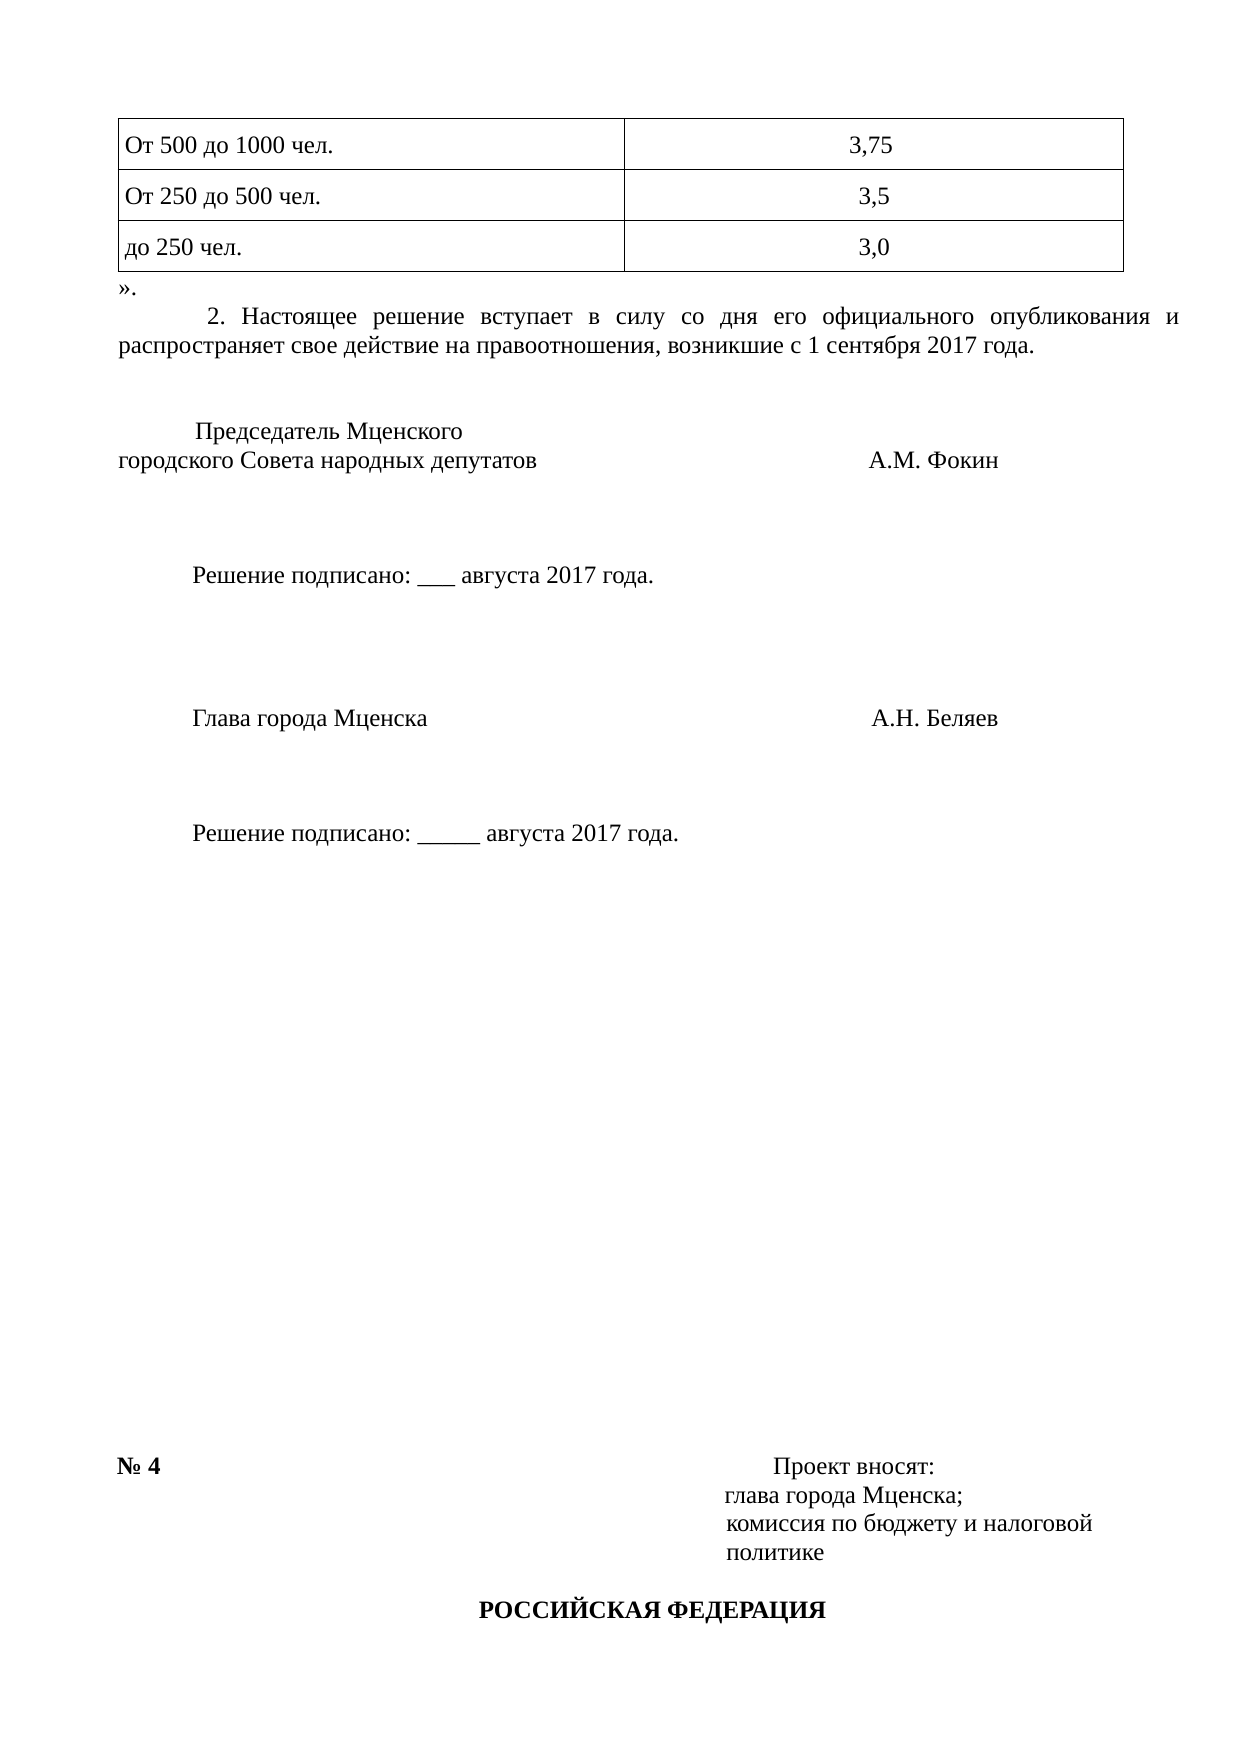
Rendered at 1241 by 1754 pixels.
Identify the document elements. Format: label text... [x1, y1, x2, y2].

table_cell 3,5 [625, 170, 1123, 220]
table_cell 3,75 [625, 119, 1123, 169]
text Решение подписано: ___ августа 2017 года. [118, 560, 1181, 588]
text Председатель Мценского городского Совета народных депутатов А.М. Фокин [118, 416, 1181, 473]
text политике [118, 1537, 1181, 1566]
table_cell От 500 до 1000 чел. [119, 119, 624, 169]
text Глава города Мценска А.Н. Беляев [118, 703, 1181, 732]
text комиссия по бюджету и налоговой [118, 1508, 1181, 1537]
text РОССИЙСКАЯ ФЕДЕРАЦИЯ [118, 1595, 1181, 1623]
table_cell 3,0 [625, 221, 1123, 271]
text 2. Настоящее решение вступает в силу со дня его официального опубликования и распространяет свое действие на правоотношения, возникшие с 1 сентября 2017 года. [118, 301, 1181, 358]
text Решение подписано: _____ августа 2017 года. [118, 818, 1181, 847]
text ». [118, 272, 1181, 301]
table_cell до 250 чел. [119, 221, 624, 271]
table_cell От 250 до 500 чел. [119, 170, 624, 220]
text глава города Мценска; [118, 1480, 1181, 1508]
text № 4 Проект вносят: [117, 1451, 1181, 1480]
